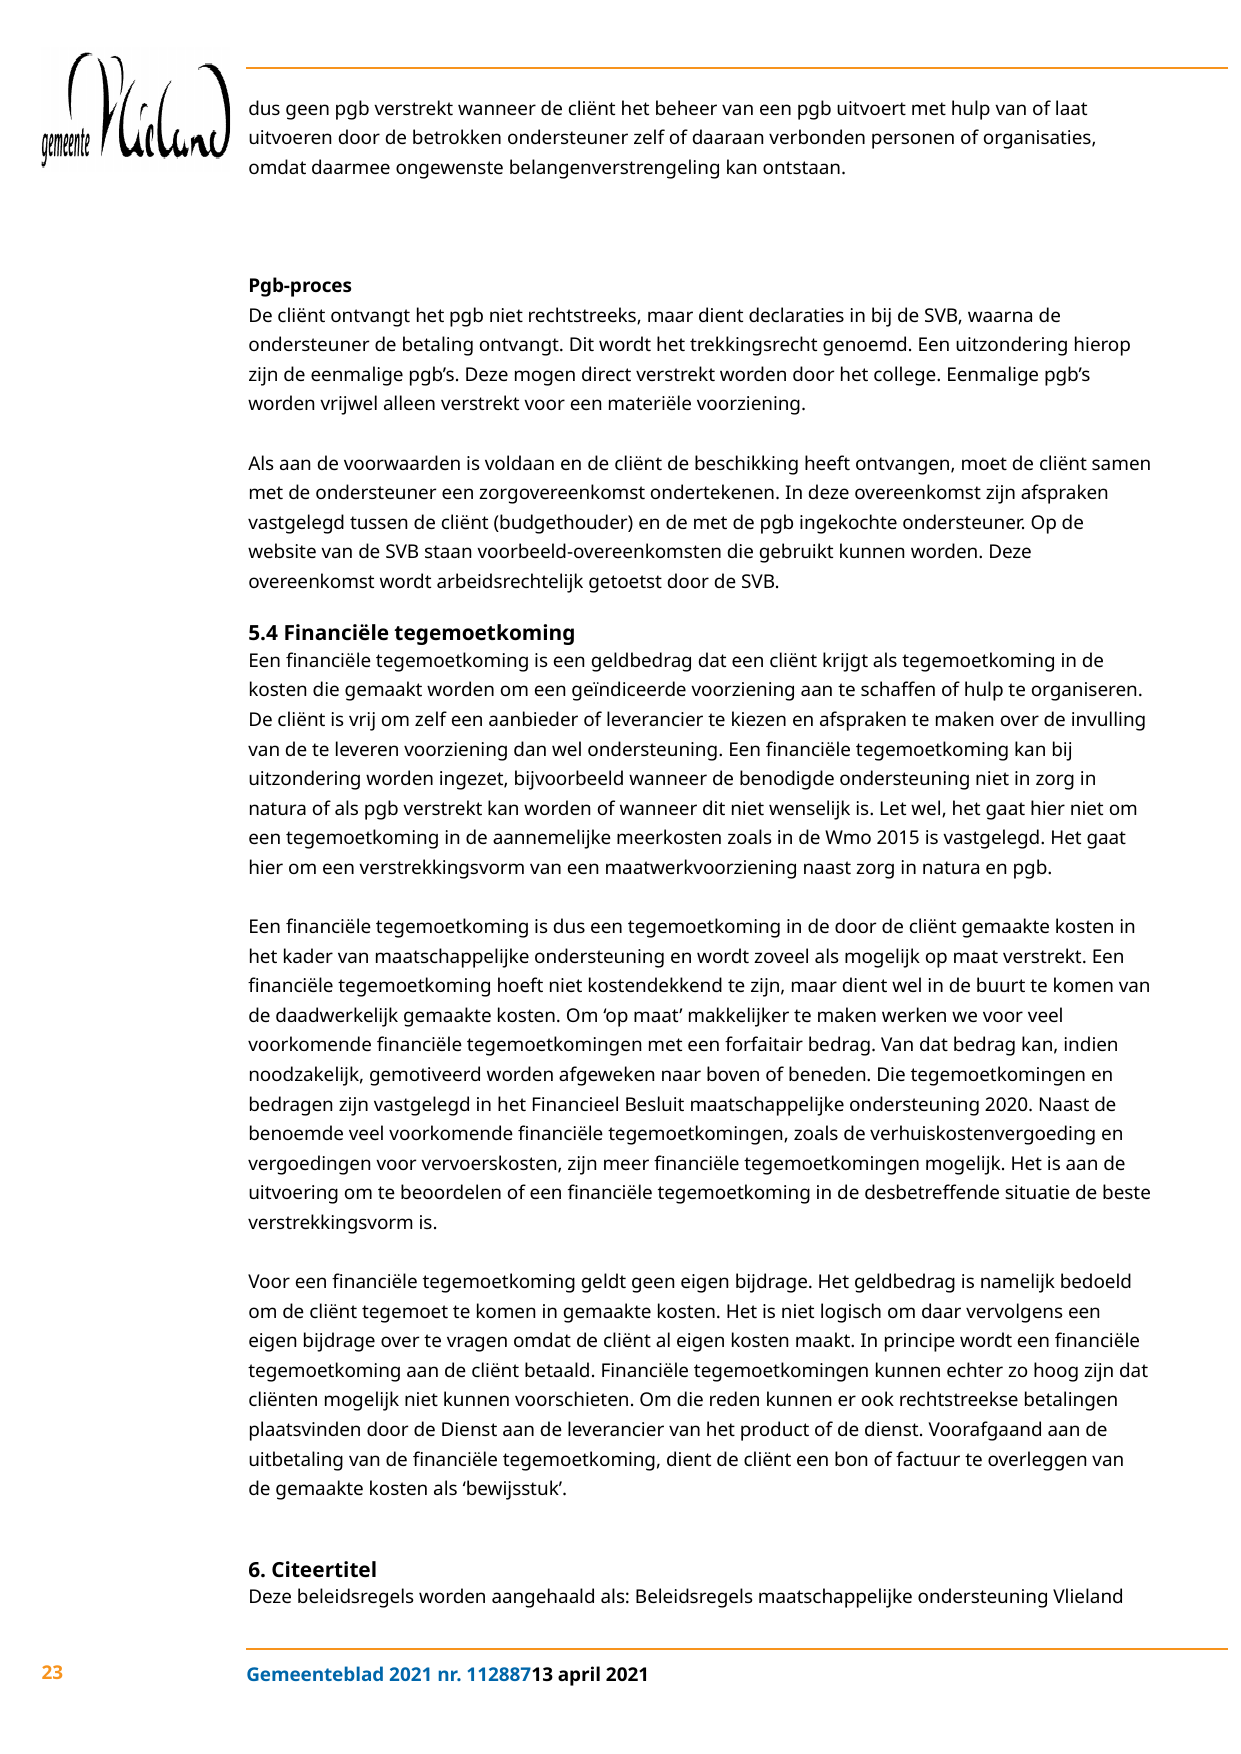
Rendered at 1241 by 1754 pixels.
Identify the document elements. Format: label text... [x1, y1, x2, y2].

text Deze beleidsregels worden aangehaald als: Beleidsregels maatschappelijke ondersteuning Vlieland [248, 1584, 1152, 1609]
text 5.4 Financiële tegemoetkoming [248, 618, 1152, 647]
text Pgb-proces [248, 272, 1152, 298]
text dus geen pgb verstrekt wanneer de cliënt het beheer van een pgb uitvoert met hulp van of laat uitvoeren door de betrokken ondersteuner zelf of daaraan verbonden personen of organisaties, omdat daarmee ongewenste belangenverstrengeling kan ontstaan. [248, 95, 1152, 180]
text 6. Citeertitel [248, 1555, 1152, 1584]
text Een financiële tegemoetkoming is dus een tegemoetkoming in de door de cliënt gemaakte kosten in het kader van maatschappelijke ondersteuning en wordt zoveel als mogelijk op maat verstrekt. Een financiële tegemoetkoming hoeft niet kostendekkend te zijn, maar dient wel in de buurt te komen van de daadwerkelijk gemaakte kosten. Om ‘op maat’ makkelijker te maken werken we voor veel voorkomende financiële tegemoetkomingen met een forfaitair bedrag. Van dat bedrag kan, indien noodzakelijk, gemotiveerd worden afgeweken naar boven of beneden. Die tegemoetkomingen en bedragen zijn vastgelegd in het Financieel Besluit maatschappelijke ondersteuning 2020. Naast de benoemde veel voorkomende financiële tegemoetkomingen, zoals de verhuiskostenvergoeding en vergoedingen voor vervoerskosten, zijn meer financiële tegemoetkomingen mogelijk. Het is aan de uitvoering om te beoordelen of een financiële tegemoetkoming in de desbetreffende situatie de beste verstrekkingsvorm is. [248, 913, 1152, 1235]
text Als aan de voorwaarden is voldaan en de cliënt de beschikking heeft ontvangen, moet de cliënt samen met de ondersteuner een zorgovereenkomst ondertekenen. In deze overeenkomst zijn afspraken vastgelegd tussen de cliënt (budgethouder) en de met de pgb ingekochte ondersteuner. Op de website van de SVB staan voorbeeld-overeenkomsten die gebruikt kunnen worden. Deze overeenkomst wordt arbeidsrechtelijk getoetst door de SVB. [248, 450, 1152, 594]
text De cliënt ontvangt het pgb niet rechtstreeks, maar dient declaraties in bij de SVB, waarna de ondersteuner de betaling ontvangt. Dit wordt het trekkingsrecht genoemd. Een uitzondering hierop zijn de eenmalige pgb’s. Deze mogen direct verstrekt worden door het college. Eenmalige pgb’s worden vrijwel alleen verstrekt voor een materiële voorziening. [248, 302, 1152, 416]
text Voor een financiële tegemoetkoming geldt geen eigen bijdrage. Het geldbedrag is namelijk bedoeld om de cliënt tegemoet te komen in gemaakte kosten. Het is niet logisch om daar vervolgens een eigen bijdrage over te vragen omdat de cliënt al eigen kosten maakt. In principe wordt een financiële tegemoetkoming aan de cliënt betaald. Financiële tegemoetkomingen kunnen echter zo hoog zijn dat cliënten mogelijk niet kunnen voorschieten. Om die reden kunnen er ook rechtstreekse betalingen plaatsvinden door de Dienst aan de leverancier van het product of de dienst. Voorafgaand aan de uitbetaling van de financiële tegemoetkoming, dient de cliënt een bon of factuur te overleggen van de gemaakte kosten als ‘bewijsstuk’. [248, 1268, 1152, 1501]
picture [41, 47, 231, 172]
text Een financiële tegemoetkoming is een geldbedrag dat een cliënt krijgt als tegemoetkoming in de kosten die gemaakt worden om een geïndiceerde voorziening aan te schaffen of hulp te organiseren. De cliënt is vrij om zelf een aanbieder of leverancier te kiezen en afspraken te maken over de invulling van de te leveren voorziening dan wel ondersteuning. Een financiële tegemoetkoming kan bij uitzondering worden ingezet, bijvoorbeeld wanneer de benodigde ondersteuning niet in zorg in natura of als pgb verstrekt kan worden of wanneer dit niet wenselijk is. Let wel, het gaat hier niet om een tegemoetkoming in de aannemelijke meerkosten zoals in de Wmo 2015 is vastgelegd. Het gaat hier om een verstrekkingsvorm van een maatwerkvoorziening naast zorg in natura en pgb. [248, 647, 1152, 880]
